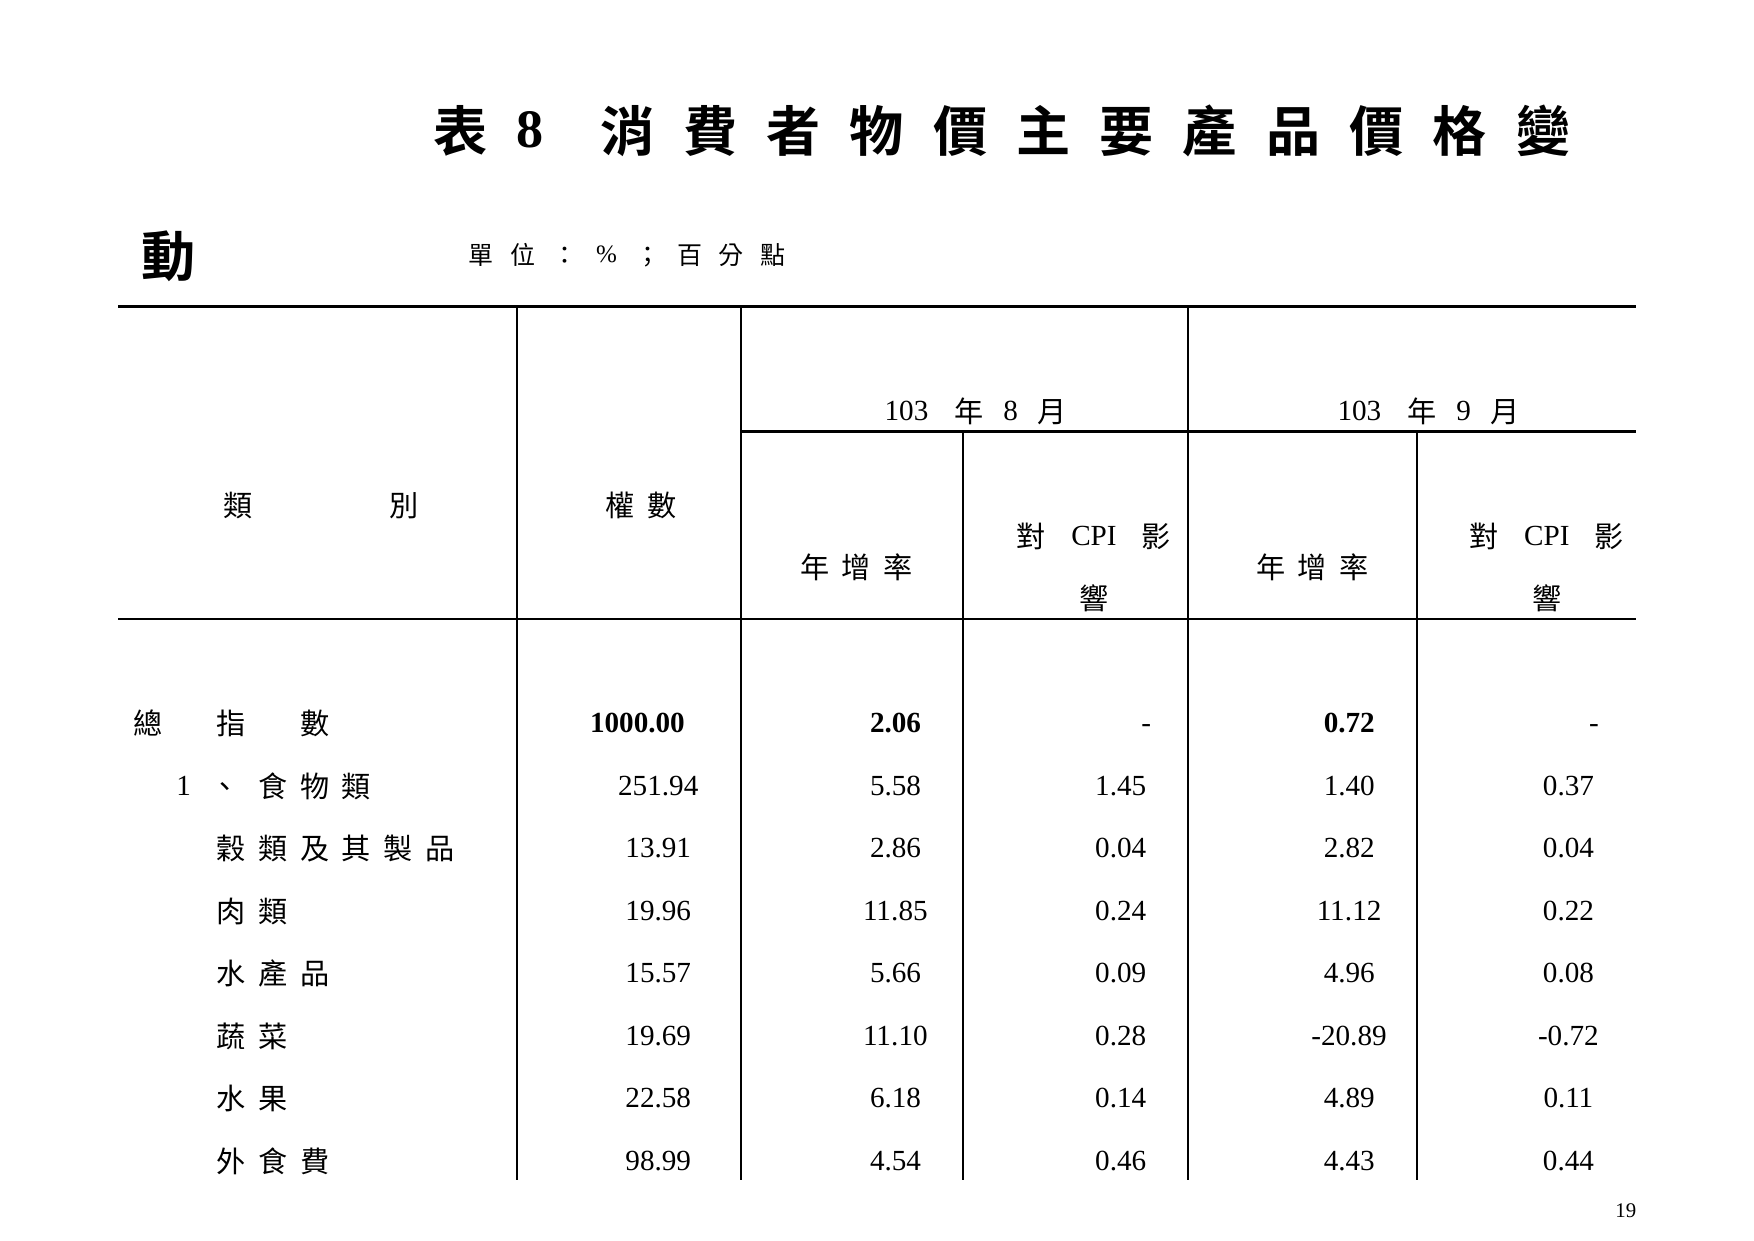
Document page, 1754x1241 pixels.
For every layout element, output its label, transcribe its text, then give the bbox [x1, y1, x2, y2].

table_cell 1.40 [1189, 743, 1416, 805]
table_cell 0.22 [1418, 868, 1636, 930]
table_cell 5.66 [742, 930, 962, 993]
table_cell 1.45 [964, 743, 1187, 805]
table_cell 0.46 [964, 1118, 1187, 1180]
table_cell 4.43 [1189, 1118, 1416, 1180]
table_header 103年9月 [1189, 308, 1636, 430]
table_cell 5.58 [742, 743, 962, 805]
table_cell 0.11 [1418, 1055, 1636, 1118]
table_cell 對CPI影響 [1418, 433, 1636, 618]
table_cell 2.82 [1189, 805, 1416, 868]
table_cell 0.14 [964, 1055, 1187, 1118]
table_cell 2.06 [742, 620, 962, 743]
table_cell 22.58 [518, 1055, 740, 1118]
table_cell 15.57 [518, 930, 740, 993]
table_header 類 別 [118, 308, 516, 618]
table_cell 13.91 [518, 805, 740, 868]
table_cell 4.89 [1189, 1055, 1416, 1118]
table_cell 19.69 [518, 993, 740, 1055]
table_cell 水產品 [118, 930, 516, 993]
table_header 103年8月 [742, 308, 1187, 430]
table_cell 0.72 [1189, 620, 1416, 743]
table_cell 4.54 [742, 1118, 962, 1180]
table_cell 1、食物類 [118, 743, 516, 805]
table_cell 4.96 [1189, 930, 1416, 993]
table_cell 0.44 [1418, 1118, 1636, 1180]
table_cell -20.89 [1189, 993, 1416, 1055]
table_cell 肉類 [118, 868, 516, 930]
table_cell 11.10 [742, 993, 962, 1055]
table_cell 0.09 [964, 930, 1187, 993]
table_cell 0.04 [1418, 805, 1636, 868]
table_cell - [964, 620, 1187, 743]
table_cell 0.37 [1418, 743, 1636, 805]
table_cell 0.08 [1418, 930, 1636, 993]
table_cell 總 指 數 [118, 620, 516, 743]
table_cell 水果 [118, 1055, 516, 1118]
table_cell -0.72 [1418, 993, 1636, 1055]
table_cell 19.96 [518, 868, 740, 930]
table_cell 11.85 [742, 868, 962, 930]
table_header 權數 [518, 308, 740, 618]
table_cell 對CPI影響 [964, 433, 1187, 618]
table_cell - [1418, 620, 1636, 743]
table_cell 0.24 [964, 868, 1187, 930]
table_cell 251.94 [518, 743, 740, 805]
text 表8 消費者物價主要產品價格變動 單位：%；百分點 [127, 55, 1627, 305]
table_cell 11.12 [1189, 868, 1416, 930]
table_cell 蔬菜 [118, 993, 516, 1055]
table_cell 0.04 [964, 805, 1187, 868]
table_cell 6.18 [742, 1055, 962, 1118]
table_cell 年增率 [742, 433, 962, 618]
table_cell 穀類及其製品 [118, 805, 516, 868]
table_cell 2.86 [742, 805, 962, 868]
table_cell 外食費 [118, 1118, 516, 1180]
table_cell 年增率 [1189, 433, 1416, 618]
table_cell 98.99 [518, 1118, 740, 1180]
table_cell 1000.00 [518, 620, 740, 743]
table_cell 0.28 [964, 993, 1187, 1055]
